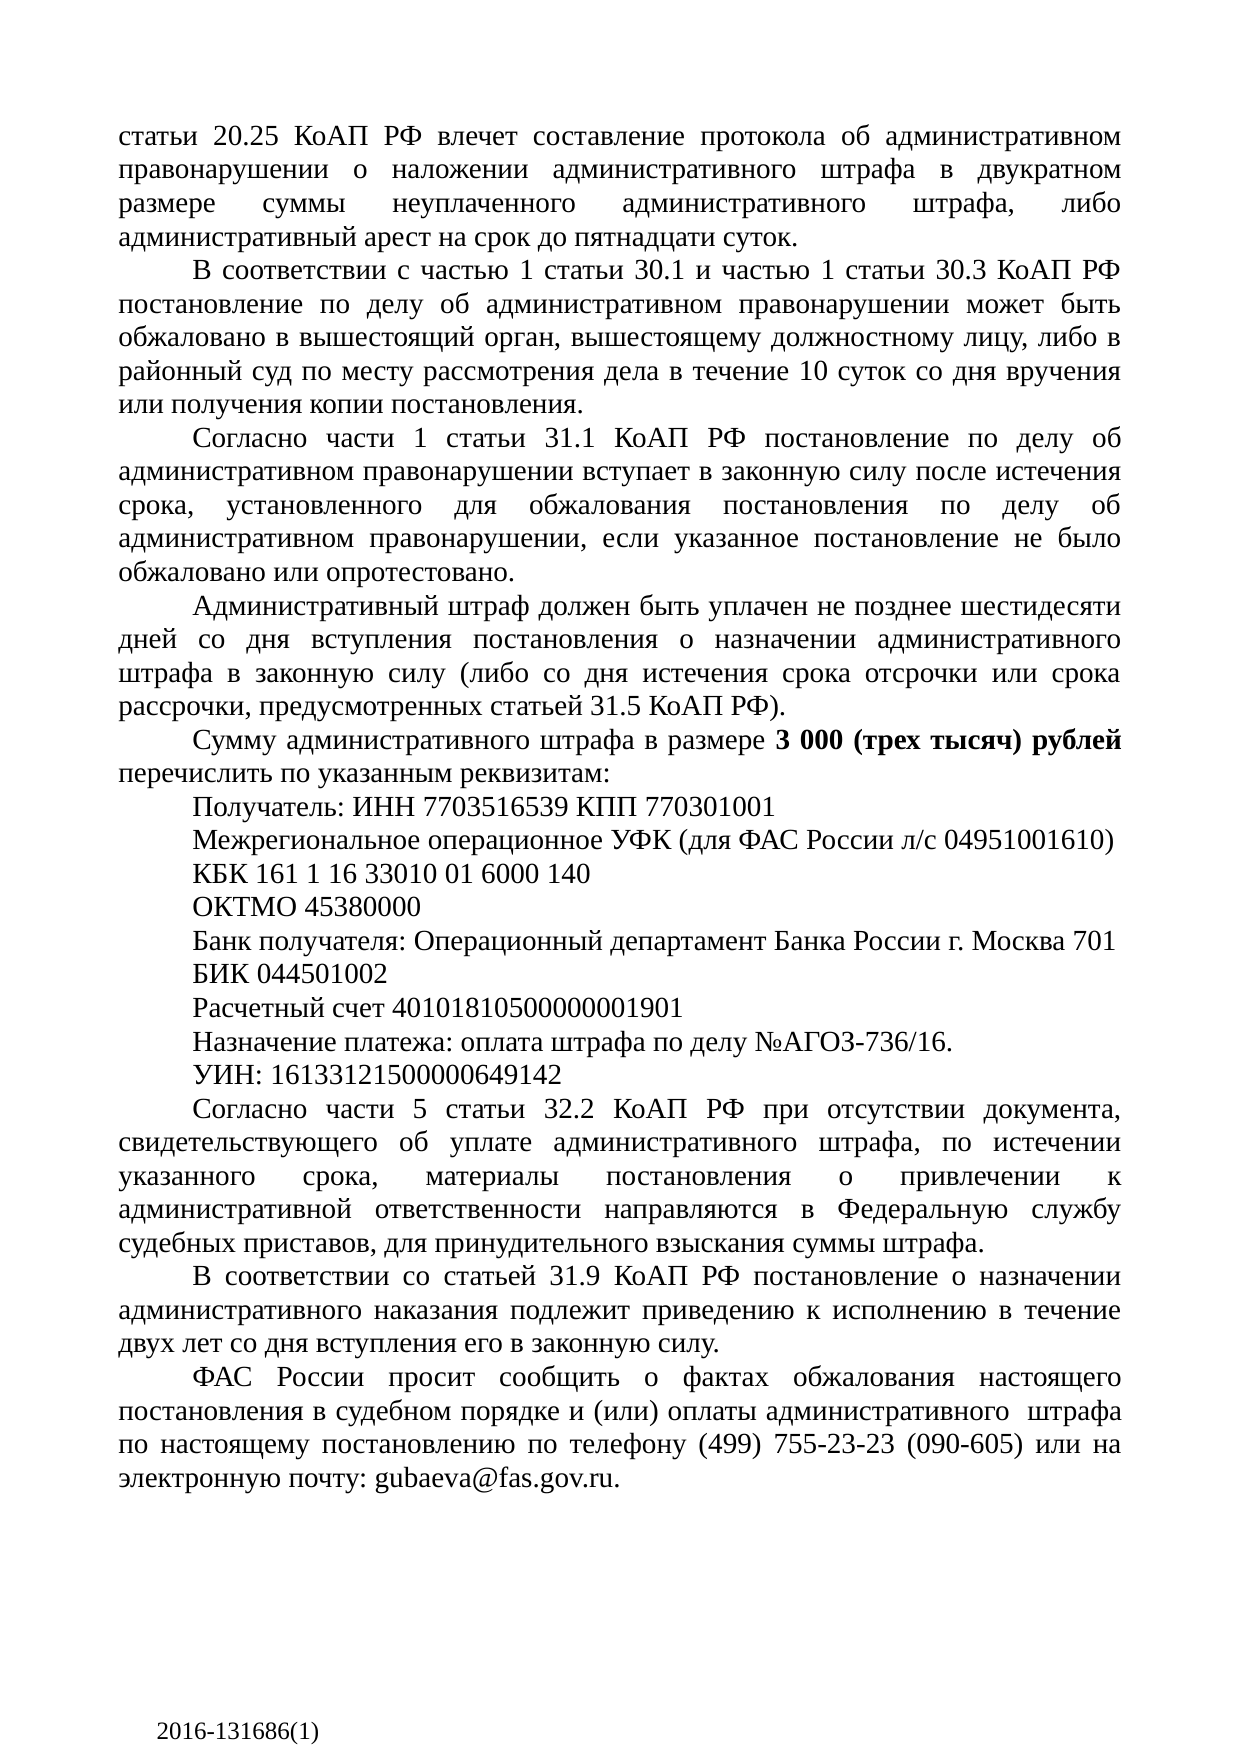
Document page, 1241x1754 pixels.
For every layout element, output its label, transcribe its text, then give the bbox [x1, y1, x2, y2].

text ОКТМО 45380000 [118, 889, 1122, 923]
text Получатель: ИНН 7703516539 КПП 770301001 [118, 789, 1122, 822]
text В соответствии с частью 1 статьи 30.1 и частью 1 статьи 30.3 КоАП РФ постановление по делу об административном правонарушении может быть обжаловано в вышестоящий орган, вышестоящему должностному лицу, либо в районный суд по месту рассмотрения дела в течение 10 суток со дня вручения или получения копии постановления. [118, 252, 1122, 420]
text Административный штраф должен быть уплачен не позднее шестидесяти дней со дня вступления постановления о назначении административного штрафа в законную силу (либо со дня истечения срока отсрочки или срока рассрочки, предусмотренных статьей 31.5 КоАП РФ). [118, 588, 1122, 722]
text КБК 161 1 16 33010 01 6000 140 [118, 856, 1122, 889]
text Сумму административного штрафа в размере 3 000 (трех тысяч) рублей перечислить по указанным реквизитам: [118, 722, 1122, 789]
text Расчетный счет 40101810500000001901 [118, 990, 1122, 1024]
text В соответствии со статьей 31.9 КоАП РФ постановление о назначении административного наказания подлежит приведению к исполнению в течение двух лет со дня вступления его в законную силу. [118, 1258, 1122, 1359]
text Межрегиональное операционное УФК (для ФАС России л/с 04951001610) [118, 822, 1122, 856]
text Согласно части 1 статьи 31.1 КоАП РФ постановление по делу об административном правонарушении вступает в законную силу после истечения срока, установленного для обжалования постановления по делу об административном правонарушении, если указанное постановление не было обжаловано или опротестовано. [118, 420, 1122, 588]
text БИК 044501002 [118, 957, 1122, 990]
text статьи 20.25 КоАП РФ влечет составление протокола об административном правонарушении о наложении административного штрафа в двукратном размере суммы неуплаченного административного штрафа, либо административный арест на срок до пятнадцати суток. [118, 118, 1122, 252]
text Назначение платежа: оплата штрафа по делу №АГОЗ-736/16. [118, 1024, 1122, 1057]
text УИН: 16133121500000649142 [118, 1057, 1122, 1091]
text ФАС России просит сообщить о фактах обжалования настоящего постановления в судебном порядке и (или) оплаты административного штрафа по настоящему постановлению по телефону (499) 755-23-23 (090-605) или на электронную почту: gubaeva@fas.gov.ru. [118, 1359, 1122, 1493]
text Согласно части 5 статьи 32.2 КоАП РФ при отсутствии документа, свидетельствующего об уплате административного штрафа, по истечении указанного срока, материалы постановления о привлечении к административной ответственности направляются в Федеральную службу судебных приставов, для принудительного взыскания суммы штрафа. [118, 1091, 1122, 1258]
text Банк получателя: Операционный департамент Банка России г. Москва 701 [118, 923, 1122, 957]
